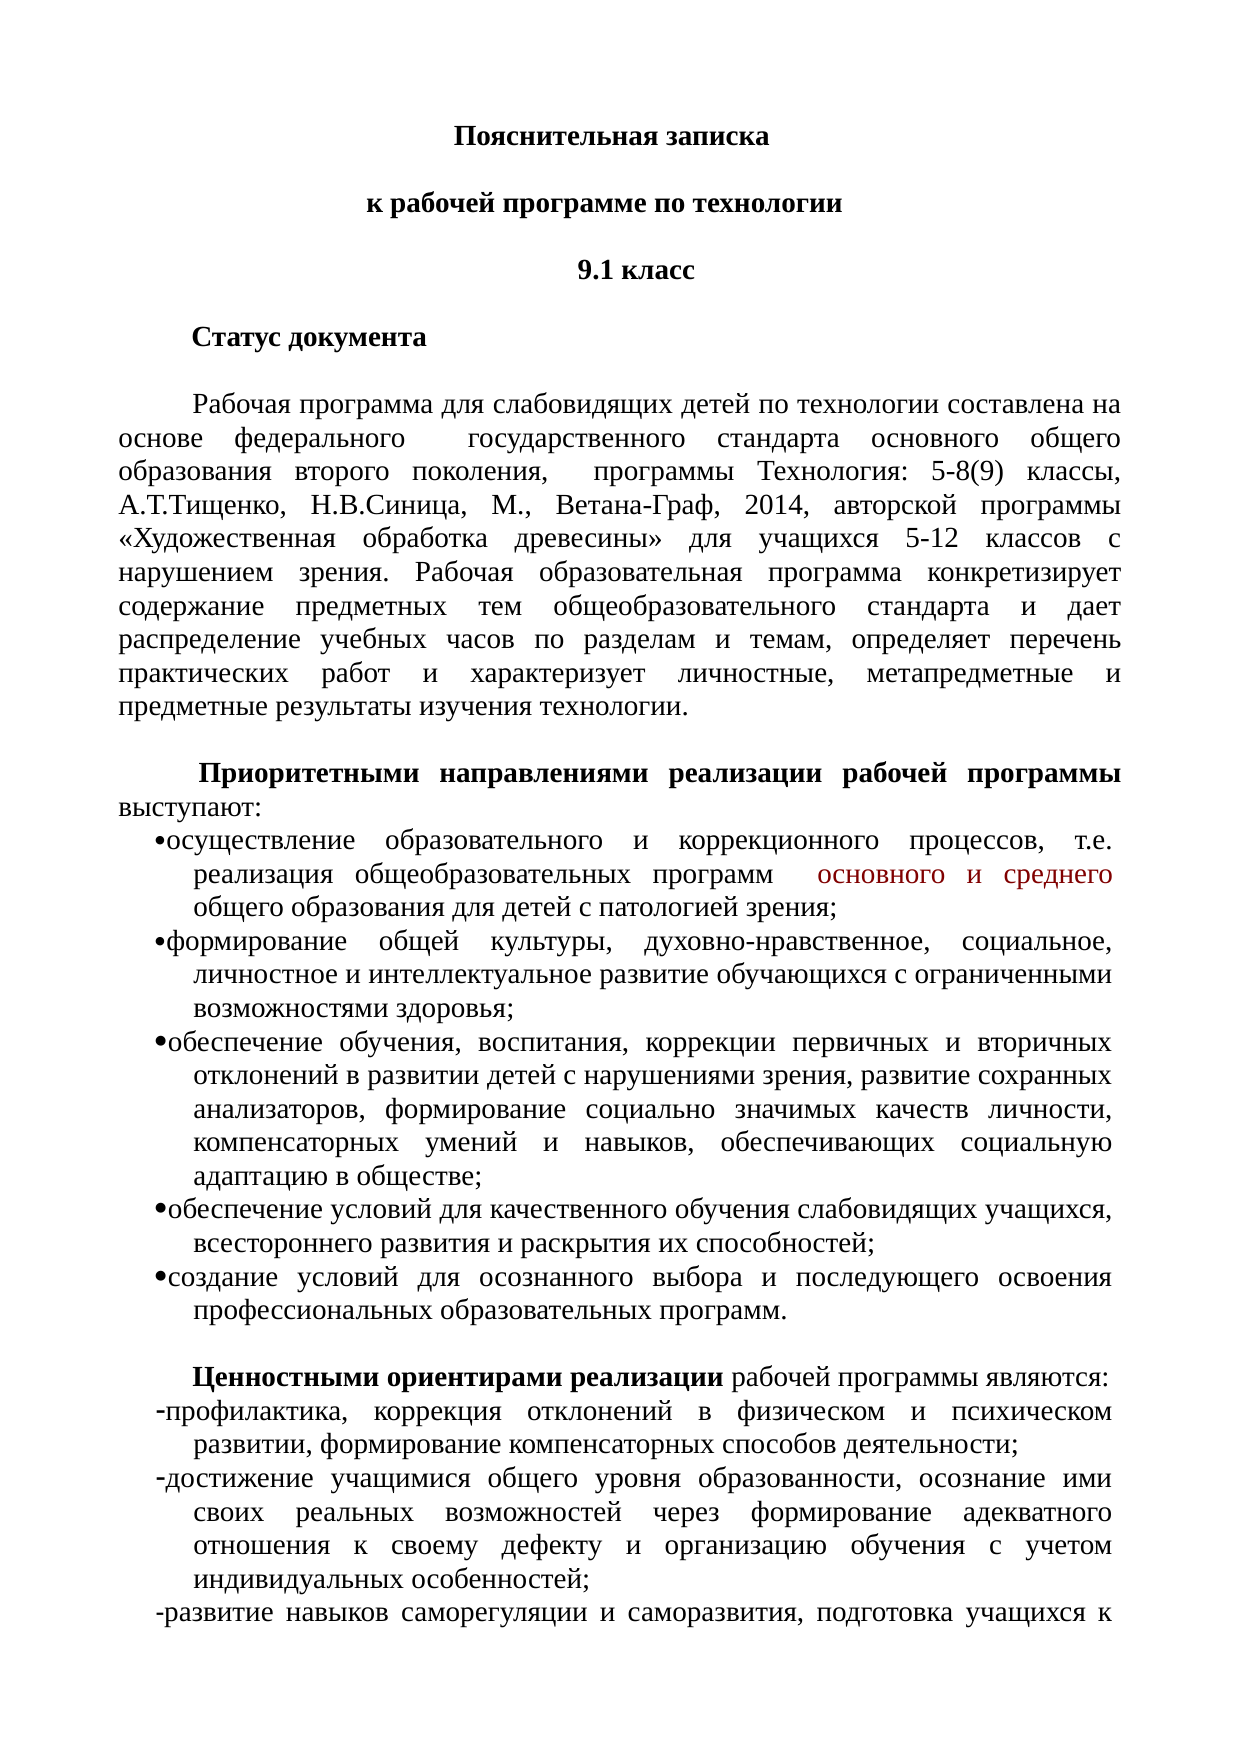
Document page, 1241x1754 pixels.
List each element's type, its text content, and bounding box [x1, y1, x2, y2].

list обеспечение обучения, воспитания, коррекции первичных и вторичных отклонений в развитии детей с нарушениями зрения, развитие сохранных анализаторов, формирование социально значимых качеств личности, компенсаторных умений и навыков, обеспечивающих социальную адаптацию в обществе; [156, 1024, 1113, 1192]
list формирование общей культуры, духовно-нравственное, социальное, личностное и интеллектуальное развитие обучающихся с ограниченными возможностями здоровья; [156, 923, 1113, 1024]
text Приоритетными направлениями реализации рабочей программы выступают: [118, 755, 1122, 822]
list развитие навыков саморегуляции и саморазвития, подготовка учащихся к [156, 1594, 1113, 1628]
text к рабочей программе по технологии [118, 185, 1122, 219]
text Ценностными ориентирами реализации рабочей программы являются: [118, 1359, 1113, 1393]
text Рабочая программа для слабовидящих детей по технологии составлена на основе федерального государственного стандарта основного общего образования второго поколения, программы Технология: 5-8(9) классы, А.Т.Тищенко, Н.В.Синица, М., Ветана-Граф, 2014, авторской программы «Художественная обработка древесины» для учащихся 5-12 классов с нарушением зрения. Рабочая образовательная программа конкретизирует содержание предметных тем общеобразовательного стандарта и дает распределение учебных часов по разделам и темам, определяет перечень практических работ и характеризует личностные, метапредметные и предметные результаты изучения технологии. [118, 386, 1122, 722]
text Статус документа [118, 319, 1122, 353]
list создание условий для осознанного выбора и последующего освоения профессиональных образовательных программ. [156, 1259, 1113, 1326]
list достижение учащимися общего уровня образованности, осознание ими своих реальных возможностей через формирование адекватного отношения к своему дефекту и организацию обучения с учетом индивидуальных особенностей; [156, 1460, 1113, 1594]
text 9.1 класс [118, 252, 1122, 286]
list обеспечение условий для качественного обучения слабовидящих учащихся, всестороннего развития и раскрытия их способностей; [156, 1192, 1113, 1259]
list профилактика, коррекция отклонений в физическом и психическом развитии, формирование компенсаторных способов деятельности; [156, 1393, 1113, 1460]
list осуществление образовательного и коррекционного процессов, т.е. реализация общеобразовательных программ основного и среднего общего образования для детей с патологией зрения; [156, 822, 1113, 923]
text Пояснительная записка [118, 118, 1122, 152]
